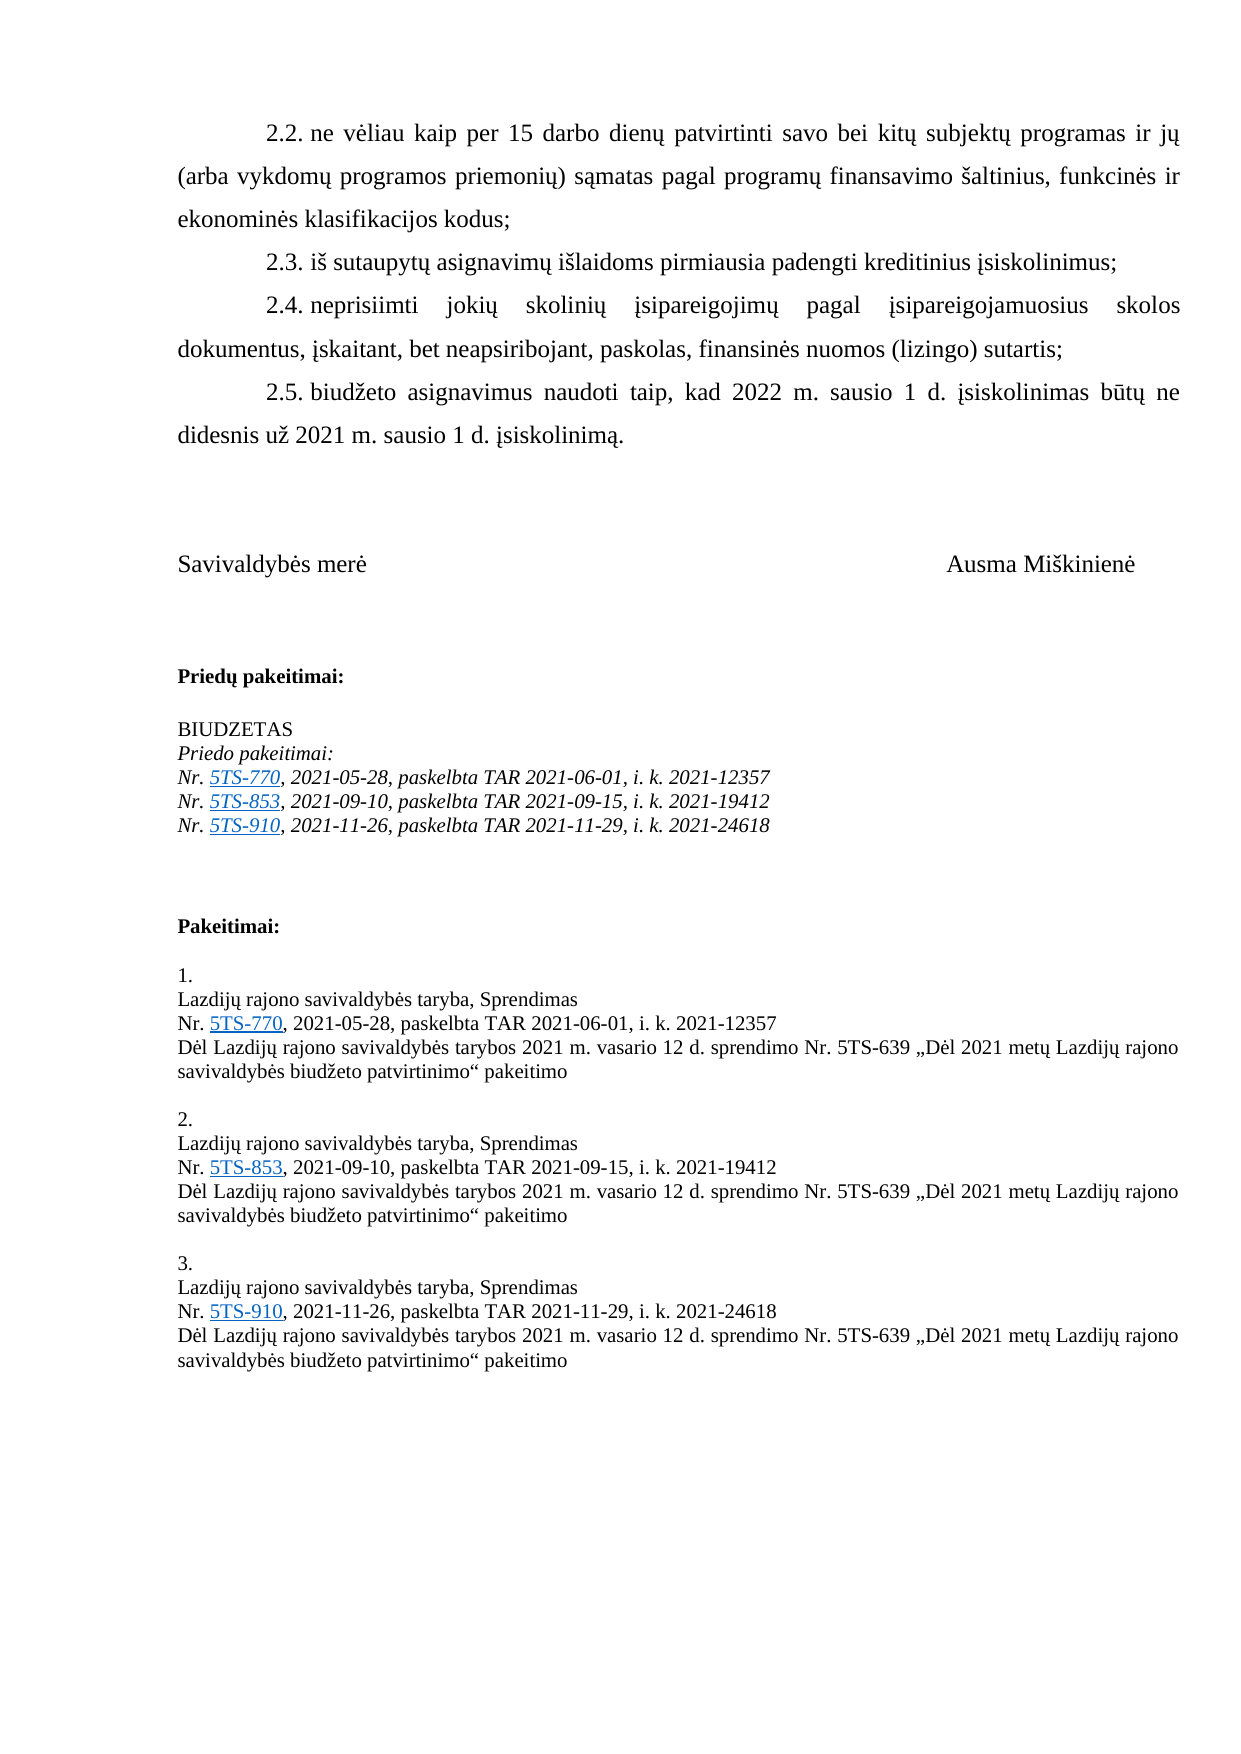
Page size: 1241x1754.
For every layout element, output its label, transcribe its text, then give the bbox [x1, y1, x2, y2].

text BIUDZETAS [177, 717, 1181, 741]
text 3. [177, 1251, 1181, 1275]
text 2.4. neprisiimti jokių skolinių įsipareigojimų pagal įsipareigojamuosius skolos dokumentus, įskaitant, bet neapsiribojant, paskolas, finansinės nuomos (lizingo) sutartis; [177, 291, 1181, 362]
text Priedų pakeitimai: [177, 664, 1181, 688]
text Priedo pakeitimai: [177, 741, 1181, 765]
text Dėl Lazdijų rajono savivaldybės tarybos 2021 m. vasario 12 d. sprendimo Nr. 5TS-639 „Dėl 2021 metų Lazdijų rajono savivaldybės biudžeto patvirtinimo“ pakeitimo [177, 1035, 1181, 1083]
text Lazdijų rajono savivaldybės taryba, Sprendimas [177, 1275, 1181, 1299]
text Lazdijų rajono savivaldybės taryba, Sprendimas [177, 1131, 1181, 1155]
text 1. [177, 962, 1181, 987]
text 2.5. biudžeto asignavimus naudoti taip, kad 2022 m. sausio 1 d. įsiskolinimas būtų ne didesnis už 2021 m. sausio 1 d. įsiskolinimą. [177, 377, 1181, 449]
text Nr. 5TS-770, 2021-05-28, paskelbta TAR 2021-06-01, i. k. 2021-12357 [177, 765, 1181, 789]
text 2. [177, 1107, 1181, 1131]
text Nr. 5TS-910, 2021-11-26, paskelbta TAR 2021-11-29, i. k. 2021-24618 [177, 1299, 1181, 1323]
text Dėl Lazdijų rajono savivaldybės tarybos 2021 m. vasario 12 d. sprendimo Nr. 5TS-639 „Dėl 2021 metų Lazdijų rajono savivaldybės biudžeto patvirtinimo“ pakeitimo [177, 1179, 1181, 1227]
text Pakeitimai: [177, 914, 1181, 938]
text 2.2. ne vėliau kaip per 15 darbo dienų patvirtinti savo bei kitų subjektų programas ir jų (arba vykdomų programos priemonių) sąmatas pagal programų finansavimo šaltinius, funkcinės ir ekonominės klasifikacijos kodus; [177, 118, 1181, 233]
text Nr. 5TS-853, 2021-09-10, paskelbta TAR 2021-09-15, i. k. 2021-19412 [177, 1155, 1181, 1179]
text 2.3. iš sutaupytų asignavimų išlaidoms pirmiausia padengti kreditinius įsiskolinimus; [177, 247, 1181, 276]
text Nr. 5TS-770, 2021-05-28, paskelbta TAR 2021-06-01, i. k. 2021-12357 [177, 1011, 1181, 1035]
text Lazdijų rajono savivaldybės taryba, Sprendimas [177, 987, 1181, 1011]
text Nr. 5TS-910, 2021-11-26, paskelbta TAR 2021-11-29, i. k. 2021-24618 [177, 813, 1181, 837]
text Savivaldybės merė Ausma Miškinienė [177, 549, 1181, 578]
text Dėl Lazdijų rajono savivaldybės tarybos 2021 m. vasario 12 d. sprendimo Nr. 5TS-639 „Dėl 2021 metų Lazdijų rajono savivaldybės biudžeto patvirtinimo“ pakeitimo [177, 1323, 1181, 1372]
text Nr. 5TS-853, 2021-09-10, paskelbta TAR 2021-09-15, i. k. 2021-19412 [177, 789, 1181, 813]
